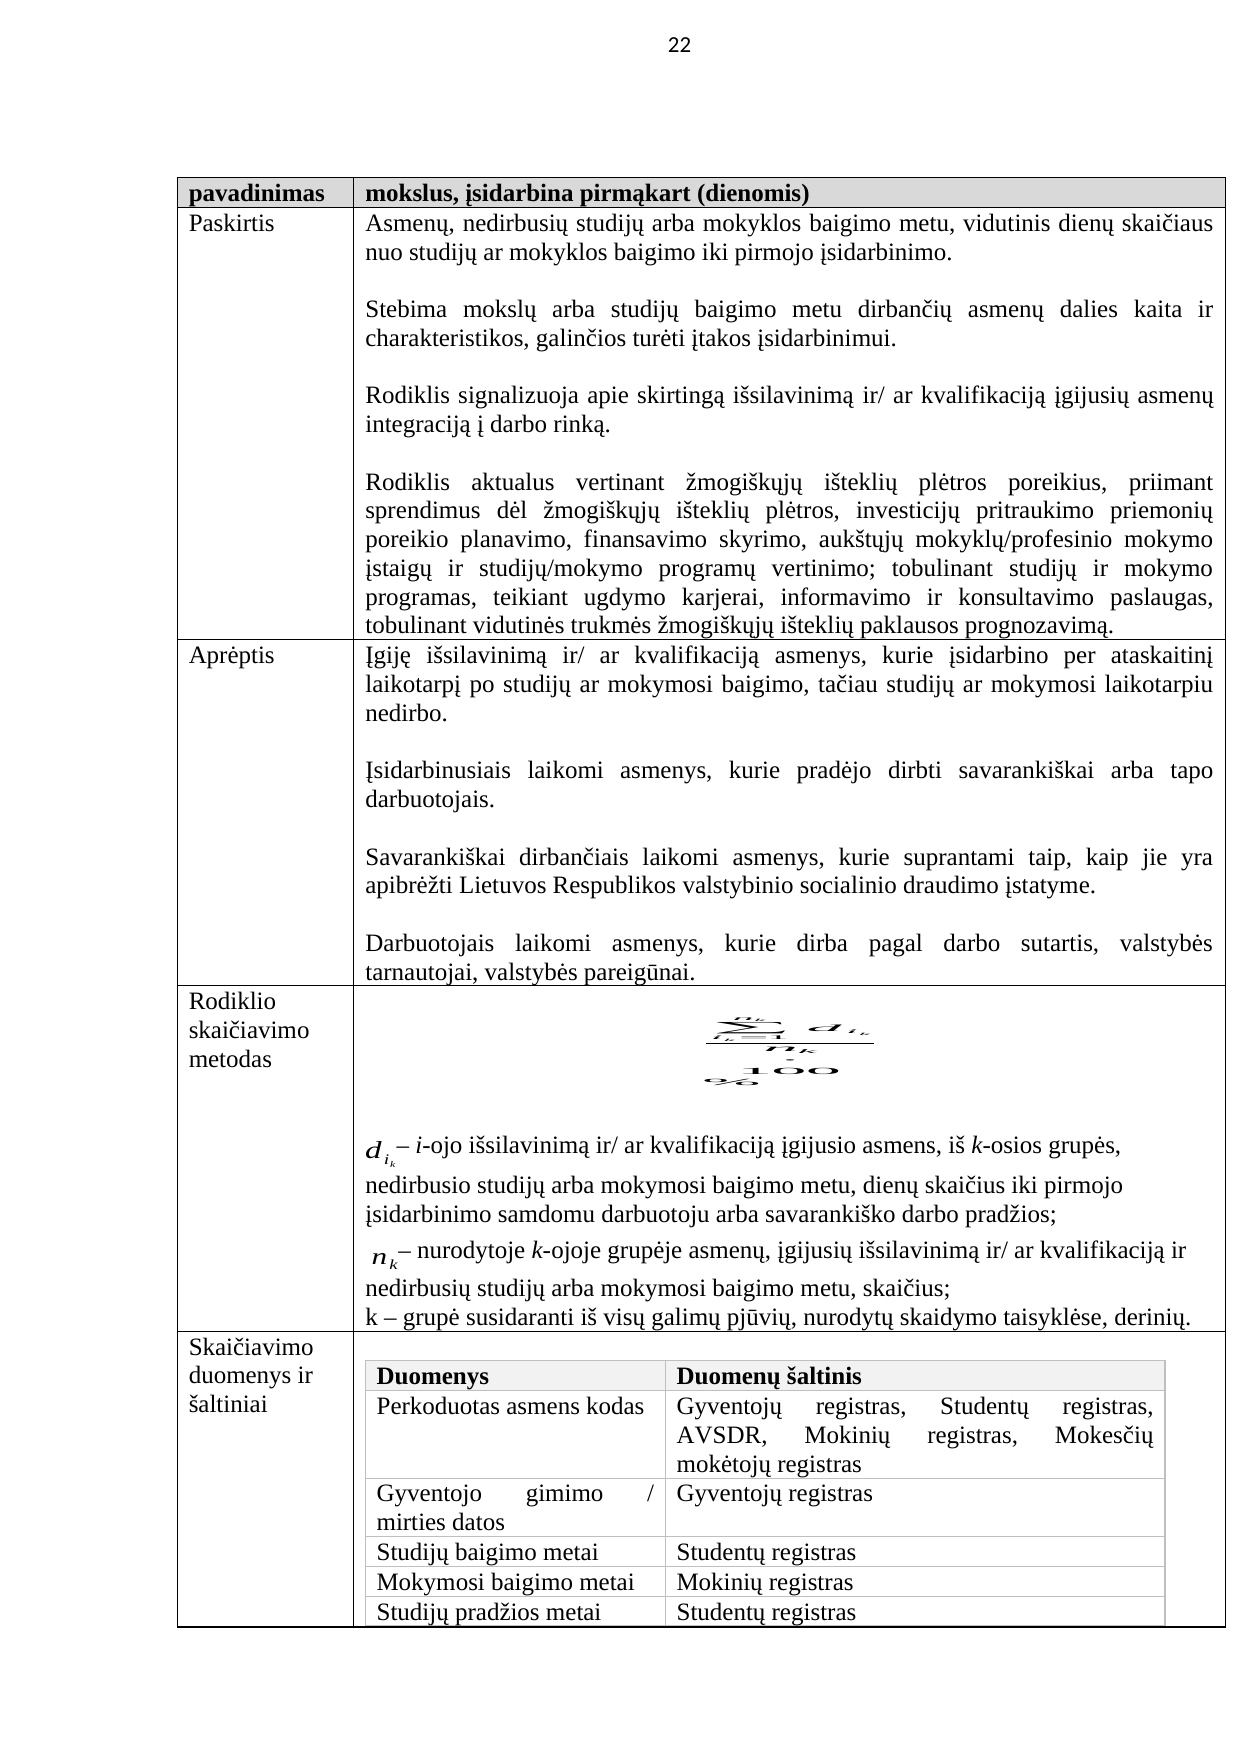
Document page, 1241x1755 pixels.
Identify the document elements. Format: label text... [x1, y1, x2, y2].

table_cell Įgiję išsilavinimą ir/ ar kvalifikaciją asmenys, kurie įsidarbino per ataskaitinį laikotarpį po studijų ar mokymosi baigimo, tačiau studijų ar mokymosi laikotarpiu nedirbo. Įsidarbinusiais laikomi asmenys, kurie pradėjo dirbti savarankiškai arba tapo darbuotojais. Savarankiškai dirbančiais laikomi asmenys, kurie suprantami taip, kaip jie yra apibrėžti Lietuvos Respublikos valstybinio socialinio draudimo įstatyme. Darbuotojais laikomi asmenys, kurie dirba pagal darbo sutartis, valstybės tarnautojai, valstybės pareigūnai. [354, 640, 1225, 985]
table_cell Paskirtis [178, 208, 353, 639]
table_cell Mokinių registras [666, 1567, 1164, 1596]
table_cell Studijų baigimo metai [366, 1537, 665, 1566]
table_header Duomenys [366, 1361, 665, 1390]
table_header pavadinimas [178, 178, 353, 207]
table_header mokslus, įsidarbina pirmąkart (dienomis) [354, 178, 1225, 207]
table_cell Gyventojų registras, Studentų registras, AVSDR, Mokinių registras, Mokesčių mokėtojų registras [666, 1391, 1164, 1477]
table_cell Studijų pradžios metai [366, 1597, 665, 1625]
table_cell Gyventojų registras [666, 1479, 1164, 1536]
table_cell Perkoduotas asmens kodas [366, 1391, 665, 1477]
table_header Duomenų šaltinis [666, 1361, 1164, 1390]
table_cell [354, 1332, 1225, 1626]
table_cell Mokymosi baigimo metai [366, 1567, 665, 1596]
table_cell Asmenų, nedirbusių studijų arba mokyklos baigimo metu, vidutinis dienų skaičiaus nuo studijų ar mokyklos baigimo iki pirmojo įsidarbinimo. Stebima mokslų arba studijų baigimo metu dirbančių asmenų dalies kaita ir charakteristikos, galinčios turėti įtakos įsidarbinimui. Rodiklis signalizuoja apie skirtingą išsilavinimą ir/ ar kvalifikaciją įgijusių asmenų integraciją į darbo rinką. Rodiklis aktualus vertinant žmogiškųjų išteklių plėtros poreikius, priimant sprendimus dėl žmogiškųjų išteklių plėtros, investicijų pritraukimo priemonių poreikio planavimo, finansavimo skyrimo, aukštųjų mokyklų/profesinio mokymo įstaigų ir studijų/mokymo programų vertinimo; tobulinant studijų ir mokymo programas, teikiant ugdymo karjerai, informavimo ir konsultavimo paslaugas, tobulinant vidutinės trukmės žmogiškųjų išteklių paklausos prognozavimą. [354, 208, 1225, 639]
table_cell Skaičiavimo duomenys ir šaltiniai [178, 1332, 353, 1626]
table_cell Gyventojo gimimo / mirties datos [366, 1479, 665, 1536]
table_cell Studentų registras [666, 1597, 1164, 1625]
table_cell Aprėptis [178, 640, 353, 985]
table_cell – i-ojo išsilavinimą ir/ ar kvalifikaciją įgijusio asmens, iš k-osios grupės, nedirbusio studijų arba mokymosi baigimo metu, dienų skaičius iki pirmojo įsidarbinimo samdomu darbuotoju arba savarankiško darbo pradžios; – nurodytoje k-ojoje grupėje asmenų, įgijusių išsilavinimą ir/ ar kvalifikaciją ir nedirbusių studijų arba mokymosi baigimo metu, skaičius; k – grupė susidaranti iš visų galimų pjūvių, nurodytų skaidymo taisyklėse, derinių. [354, 986, 1225, 1331]
table_cell Studentų registras [666, 1537, 1164, 1566]
table_cell Rodiklio skaičiavimo metodas [178, 986, 353, 1331]
